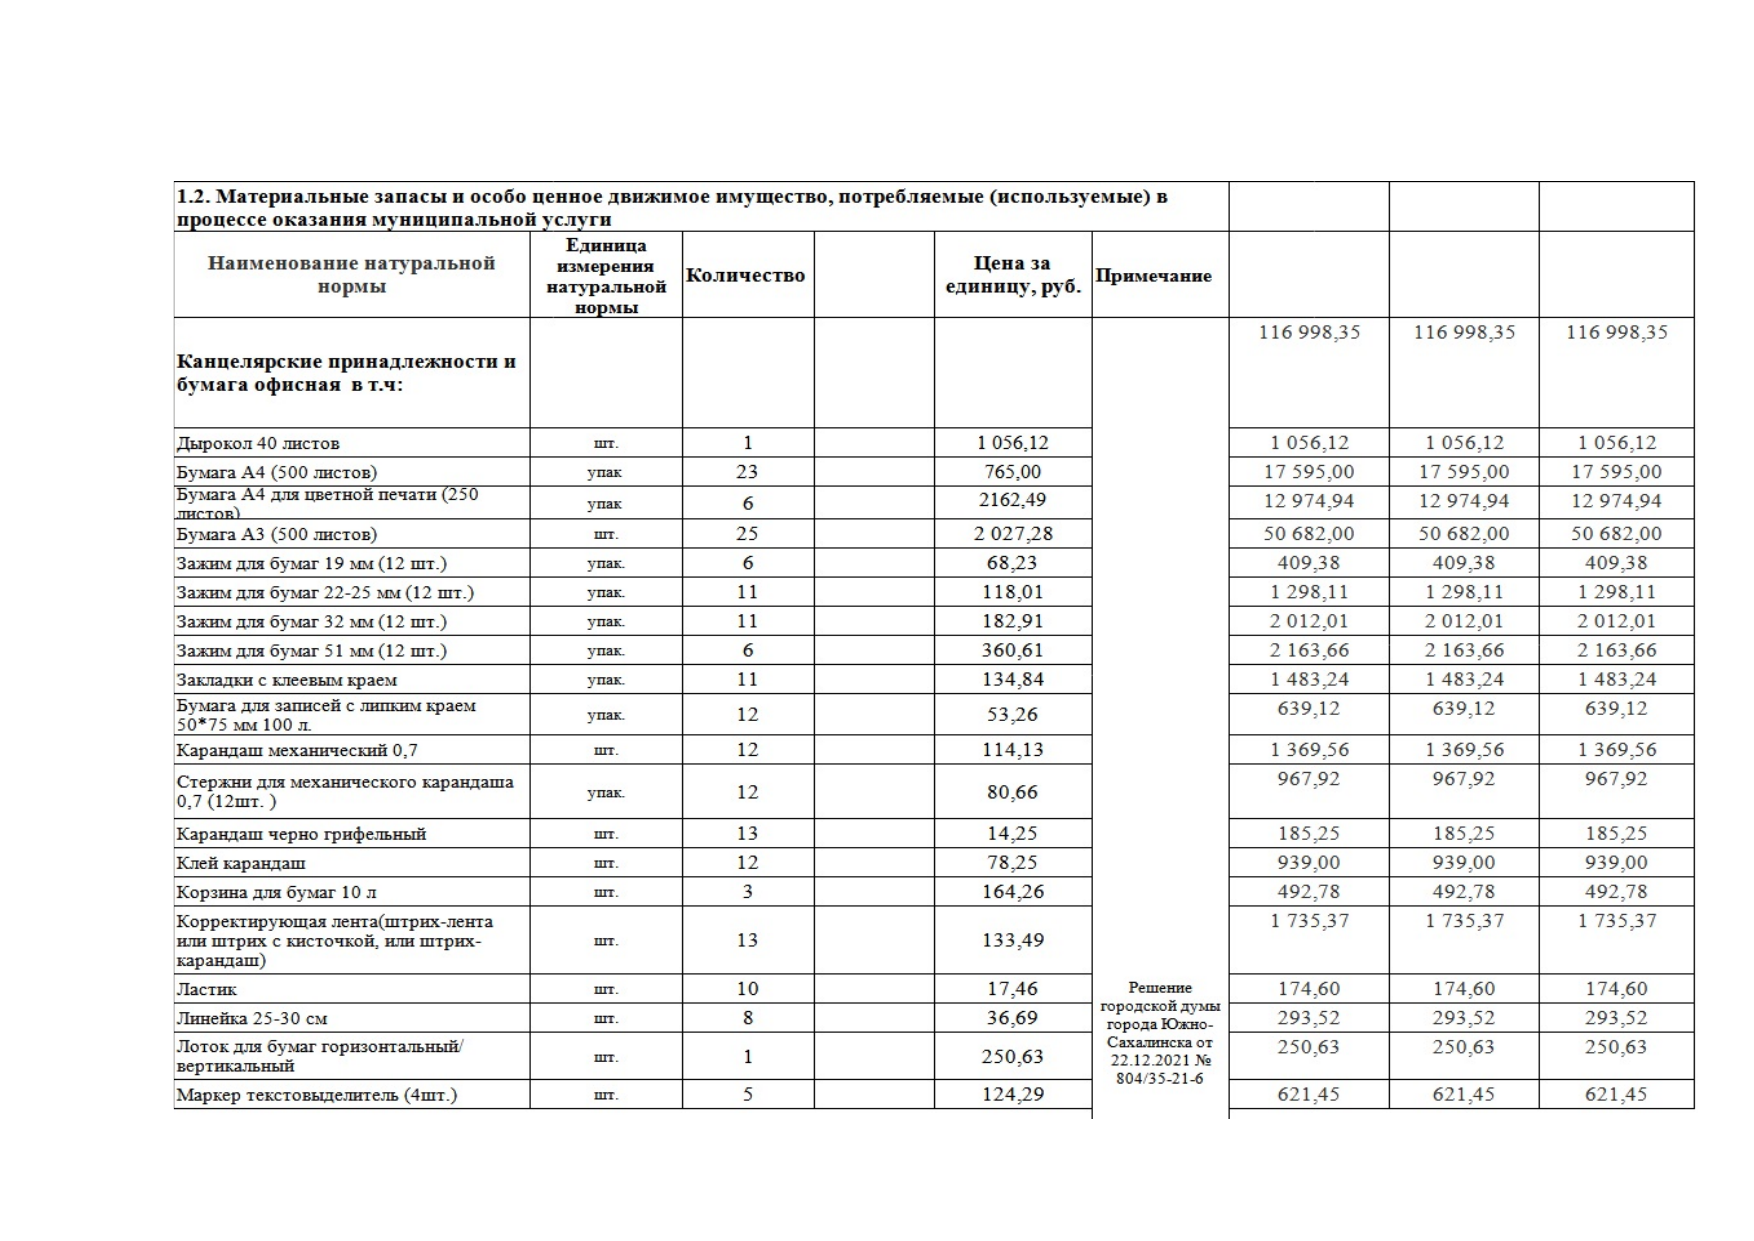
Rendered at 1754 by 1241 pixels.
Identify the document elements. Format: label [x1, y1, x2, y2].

picture [173, 181, 1699, 1119]
